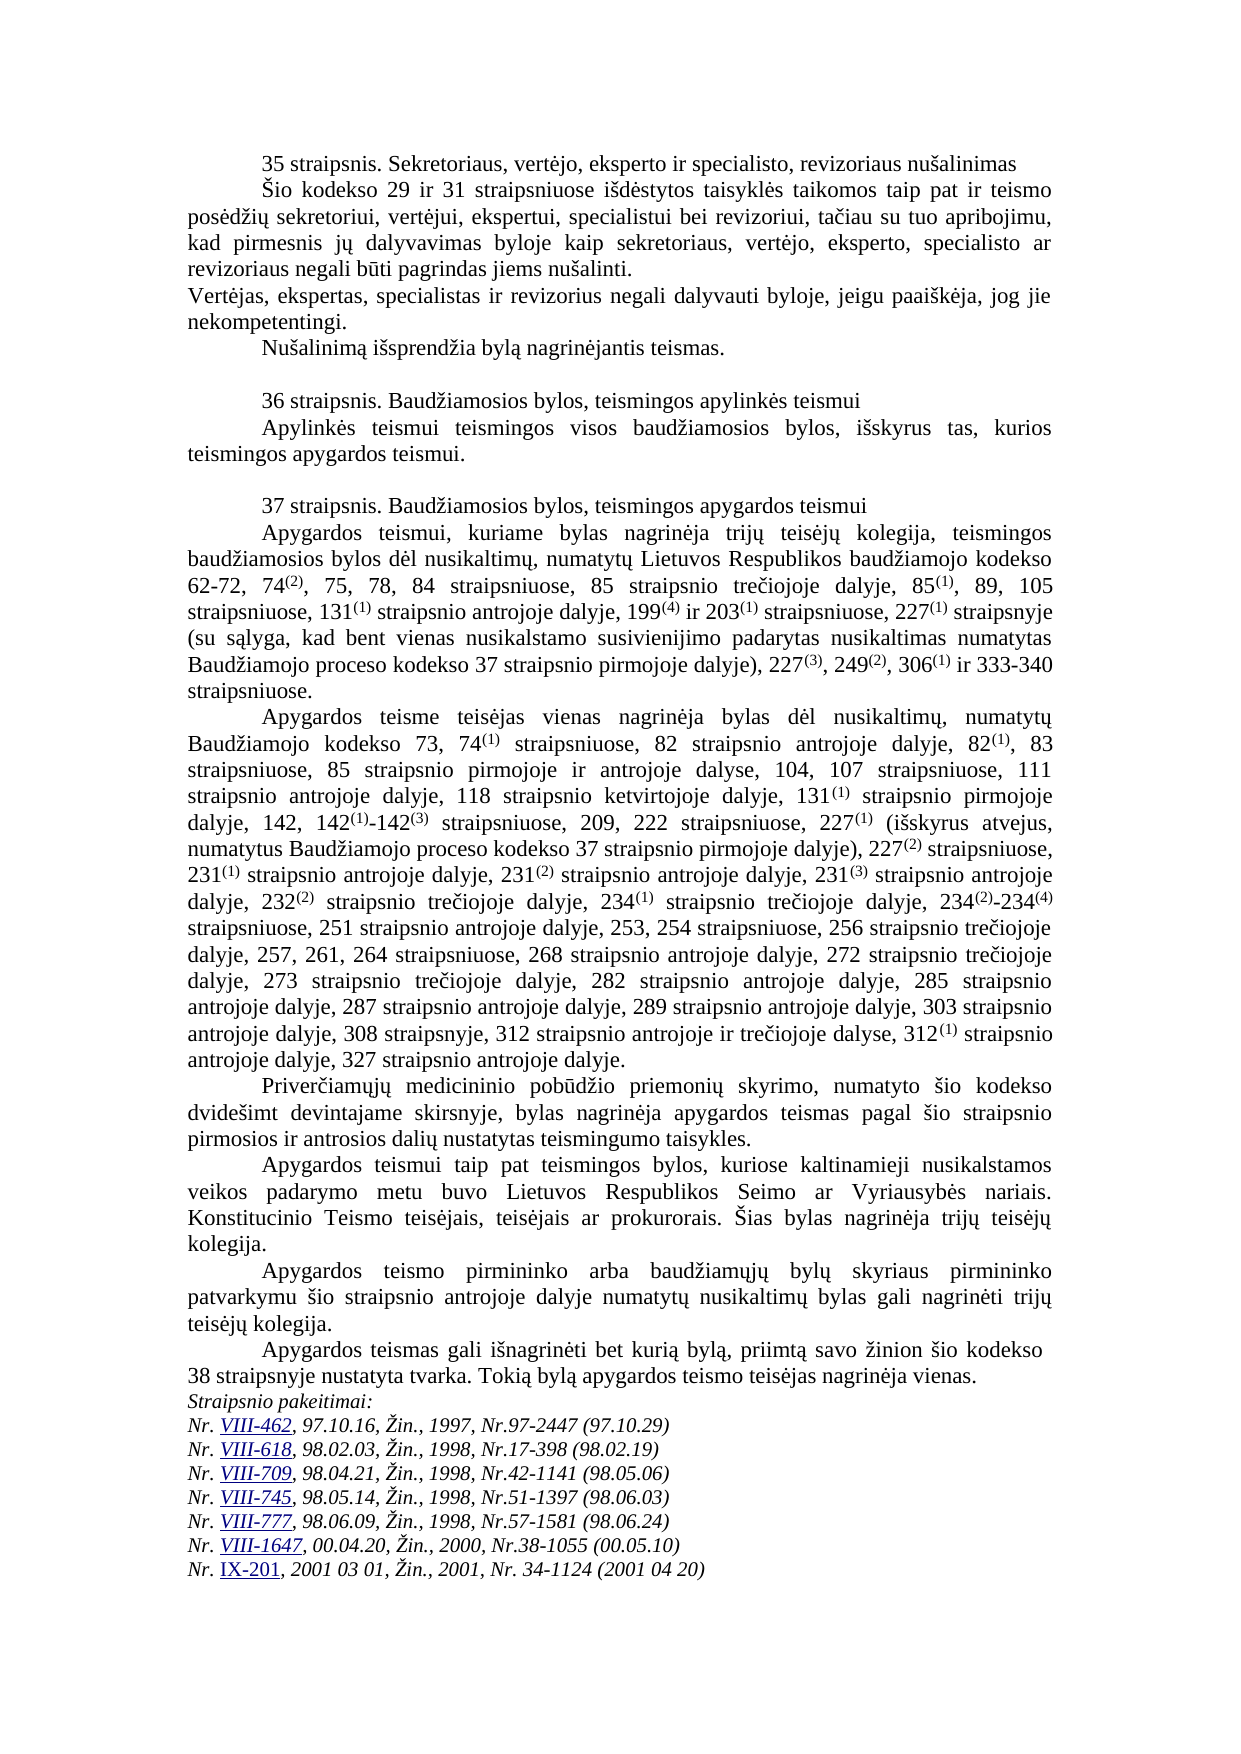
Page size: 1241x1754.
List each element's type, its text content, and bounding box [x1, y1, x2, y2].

text Straipsnio pakeitimai: [187, 1389, 1053, 1413]
text 37 straipsnis. Baudžiamosios bylos, teismingos apygardos teismui [261, 493, 1053, 519]
text Šio kodekso 29 ir 31 straipsniuose išdėstytos taisyklės taikomos taip pat ir teismo posėdžių sekretoriui, vertėjui, ekspertui, specialistui bei revizoriui, tačiau su tuo apribojimu, kad pirmesnis jų dalyvavimas byloje kaip sekretoriaus, vertėjo, eksperto, specialisto ar revizoriaus negali būti pagrindas jiems nušalinti. [187, 176, 1053, 282]
text 36 straipsnis. Baudžiamosios bylos, teismingos apylinkės teismui [261, 387, 1053, 413]
text Nr. VIII-1647, 00.04.20, Žin., 2000, Nr.38-1055 (00.05.10) [187, 1533, 1053, 1557]
text Nr. VIII-462, 97.10.16, Žin., 1997, Nr.97-2447 (97.10.29) [187, 1413, 1053, 1437]
text Nr. VIII-618, 98.02.03, Žin., 1998, Nr.17-398 (98.02.19) [187, 1437, 1053, 1461]
text Nr. VIII-709, 98.04.21, Žin., 1998, Nr.42-1141 (98.05.06) [187, 1461, 1053, 1485]
text Apygardos teisme teisėjas vienas nagrinėja bylas dėl nusikaltimų, numatytų Baudžiamojo kodekso 73, 74(1) straipsniuose, 82 straipsnio antrojoje dalyje, 82(1), 83 straipsniuose, 85 straipsnio pirmojoje ir antrojoje dalyse, 104, 107 straipsniuose, 111 straipsnio antrojoje dalyje, 118 straipsnio ketvirtojoje dalyje, 131(1) straipsnio pirmojoje dalyje, 142, 142(1)-142(3) straipsniuose, 209, 222 straipsniuose, 227(1) (išskyrus atvejus, numatytus Baudžiamojo proceso kodekso 37 straipsnio pirmojoje dalyje), 227(2) straipsniuose, 231(1) straipsnio antrojoje dalyje, 231(2) straipsnio antrojoje dalyje, 231(3) straipsnio antrojoje dalyje, 232(2) straipsnio trečiojoje dalyje, 234(1) straipsnio trečiojoje dalyje, 234(2)-234(4) straipsniuose, 251 straipsnio antrojoje dalyje, 253, 254 straipsniuose, 256 straipsnio trečiojoje dalyje, 257, 261, 264 straipsniuose, 268 straipsnio antrojoje dalyje, 272 straipsnio trečiojoje dalyje, 273 straipsnio trečiojoje dalyje, 282 straipsnio antrojoje dalyje, 285 straipsnio antrojoje dalyje, 287 straipsnio antrojoje dalyje, 289 straipsnio antrojoje dalyje, 303 straipsnio antrojoje dalyje, 308 straipsnyje, 312 straipsnio antrojoje ir trečiojoje dalyse, 312(1) straipsnio antrojoje dalyje, 327 straipsnio antrojoje dalyje. [187, 703, 1053, 1072]
text Apygardos teismo pirmininko arba baudžiamųjų bylų skyriaus pirmininko patvarkymu šio straipsnio antrojoje dalyje numatytų nusikaltimų bylas gali nagrinėti trijų teisėjų kolegija. [187, 1257, 1053, 1336]
text Apygardos teismui taip pat teismingos bylos, kuriose kaltinamieji nusikalstamos veikos padarymo metu buvo Lietuvos Respublikos Seimo ar Vyriausybės nariais. Konstitucinio Teismo teisėjais, teisėjais ar prokurorais. Šias bylas nagrinėja trijų teisėjų kolegija. [187, 1151, 1053, 1257]
text Apygardos teismas gali išnagrinėti bet kurią bylą, priimtą savo žinion šio kodekso 38 straipsnyje nustatyta tvarka. Tokią bylą apygardos teismo teisėjas nagrinėja vienas. [187, 1336, 1053, 1389]
text Nr. VIII-777, 98.06.09, Žin., 1998, Nr.57-1581 (98.06.24) [187, 1509, 1053, 1533]
text Nr. IX-201, 2001 03 01, Žin., 2001, Nr. 34-1124 (2001 04 20) [187, 1557, 1053, 1581]
text Nušalinimą išsprendžia bylą nagrinėjantis teismas. [187, 334, 1053, 361]
text Nr. VIII-745, 98.05.14, Žin., 1998, Nr.51-1397 (98.06.03) [187, 1485, 1053, 1509]
text Apylinkės teismui teismingos visos baudžiamosios bylos, išskyrus tas, kurios teismingos apygardos teismui. [187, 413, 1053, 466]
text Apygardos teismui, kuriame bylas nagrinėja trijų teisėjų kolegija, teismingos baudžiamosios bylos dėl nusikaltimų, numatytų Lietuvos Respublikos baudžiamojo kodekso 62-72, 74(2), 75, 78, 84 straipsniuose, 85 straipsnio trečiojoje dalyje, 85(1), 89, 105 straipsniuose, 131(1) straipsnio antrojoje dalyje, 199(4) ir 203(1) straipsniuose, 227(1) straipsnyje (su sąlyga, kad bent vienas nusikalstamo susivienijimo padarytas nusikaltimas numatytas Baudžiamojo proceso kodekso 37 straipsnio pirmojoje dalyje), 227(3), 249(2), 306(1) ir 333-340 straipsniuose. [187, 519, 1053, 703]
text Vertėjas, ekspertas, specialistas ir revizorius negali dalyvauti byloje, jeigu paaiškėja, jog jie nekompetentingi. [187, 282, 1053, 334]
text Priverčiamųjų medicininio pobūdžio priemonių skyrimo, numatyto šio kodekso dvidešimt devintajame skirsnyje, bylas nagrinėja apygardos teismas pagal šio straipsnio pirmosios ir antrosios dalių nustatytas teismingumo taisykles. [187, 1072, 1053, 1151]
text 35 straipsnis. Sekretoriaus, vertėjo, eksperto ir specialisto, revizoriaus nušalinimas [261, 150, 1053, 176]
